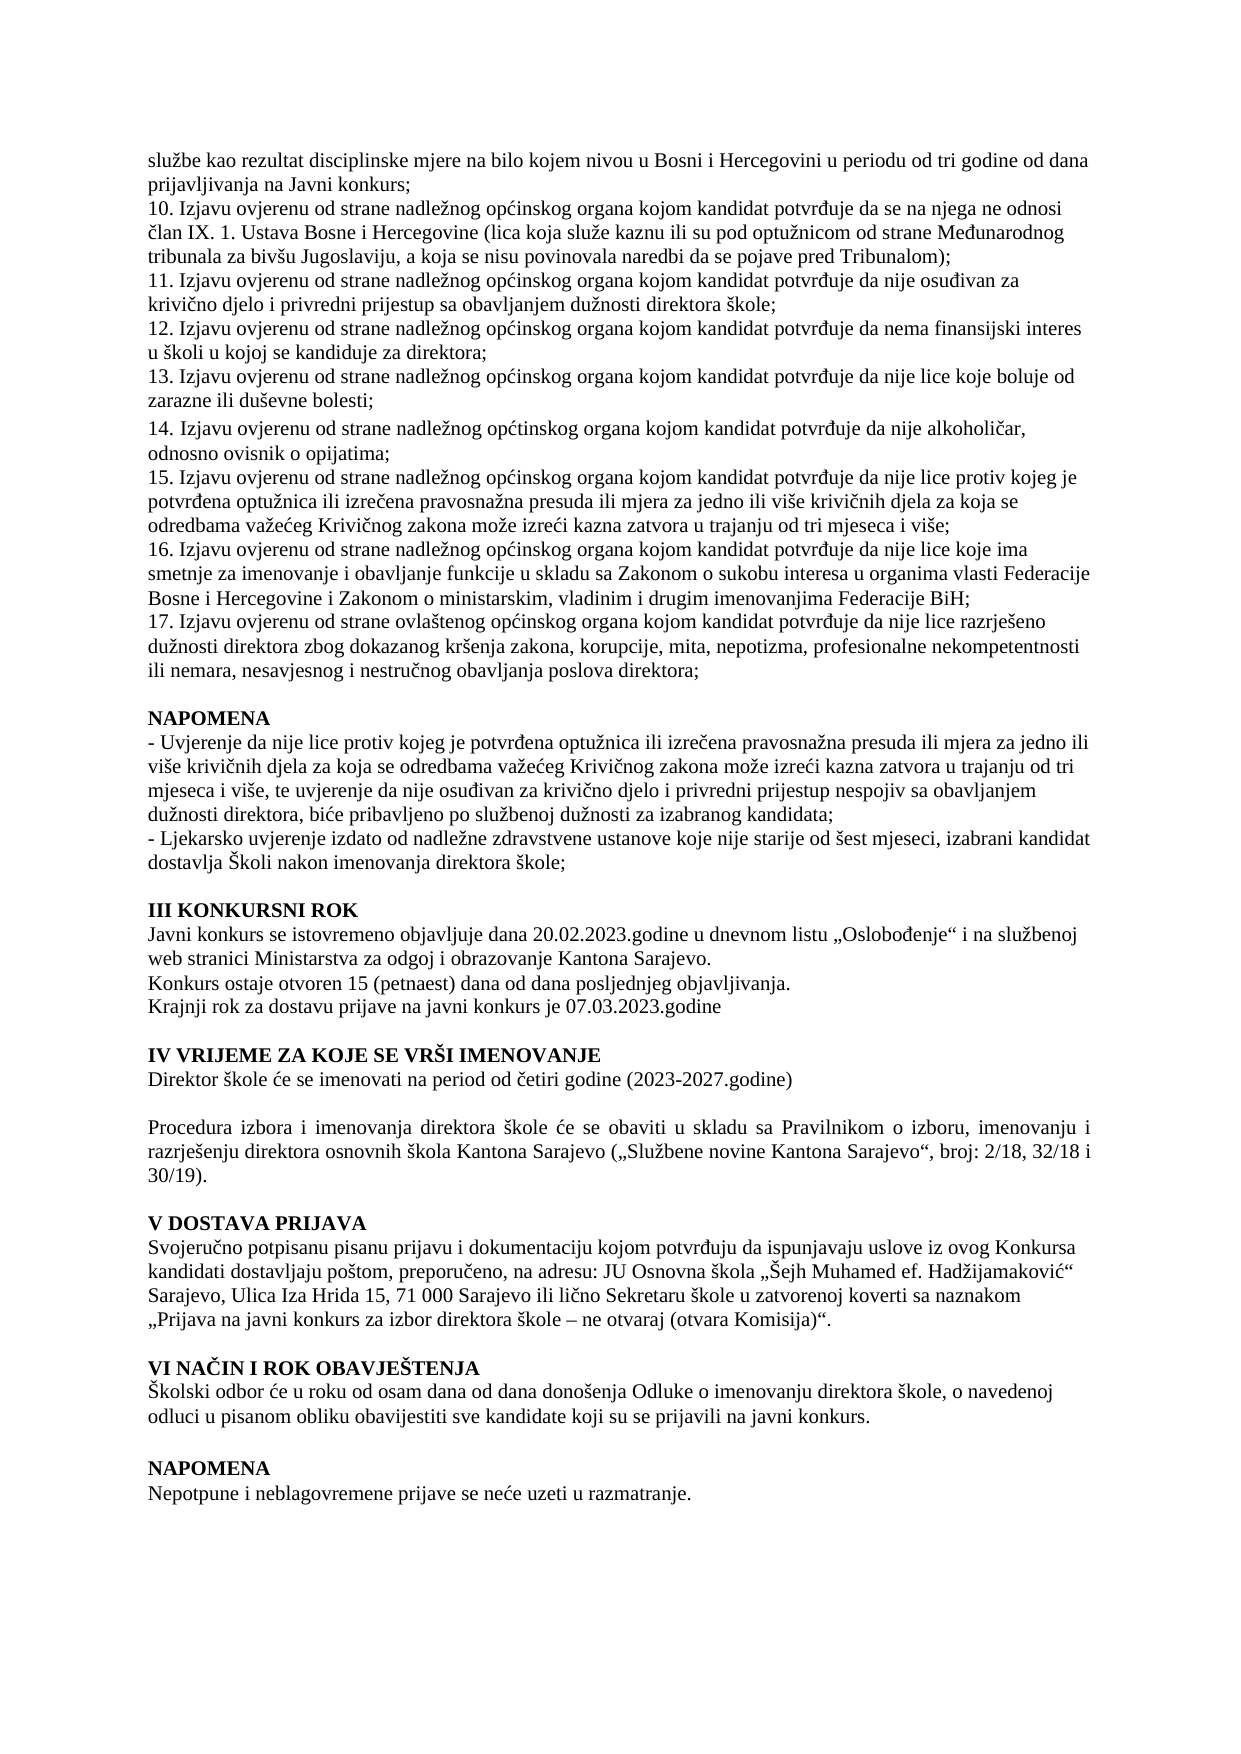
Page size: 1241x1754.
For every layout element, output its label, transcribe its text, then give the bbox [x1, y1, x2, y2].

text Krajnji rok za dostavu prijave na javni konkurs je 07.03.2023.godine [148, 994, 1093, 1018]
text IV VRIJEME ZA KOJE SE VRŠI IMENOVANJE [148, 1043, 1093, 1067]
text 14. Izjavu ovjerenu od strane nadležnog općtinskog organa kojom kandidat potvrđuje da nije alkoholičar, odnosno ovisnik o opijatima; 15. Izjavu ovjerenu od strane nadležnog općinskog organa kojom kandidat potvrđuje da nije lice protiv kojeg je potvrđena optužnica ili izrečena pravosnažna presuda ili mjera za jedno ili više krivičnih djela za koja se odredbama važećeg Krivičnog zakona može izreći kazna zatvora u trajanju od tri mjeseca i više; 16. Izjavu ovjerenu od strane nadležnog općinskog organa kojom kandidat potvrđuje da nije lice koje ima smetnje za imenovanje i obavljanje funkcije u skladu sa Zakonom o sukobu interesa u organima vlasti Federacije Bosne i Hercegovine i Zakonom o ministarskim, vladinim i drugim imenovanjima Federacije BiH; 17. Izjavu ovjerenu od strane ovlaštenog općinskog organa kojom kandidat potvrđuje da nije lice razrješeno dužnosti direktora zbog dokazanog kršenja zakona, korupcije, mita, nepotizma, profesionalne nekompetentnosti ili nemara, nesavjesnog i nestručnog obavljanja poslova direktora; [148, 412, 1093, 682]
text VI NAČIN I ROK OBAVJEŠTENJA [148, 1355, 1093, 1379]
text V DOSTAVA PRIJAVA Svojeručno potpisanu pisanu prijavu i dokumentaciju kojom potvrđuju da ispunjavaju uslove iz ovog Konkursa kandidati dostavljaju poštom, preporučeno, na adresu: JU Osnovna škola „Šejh Muhamed ef. Hadžijamaković“ Sarajevo, Ulica Iza Hrida 15, 71 000 Sarajevo ili lično Sekretaru škole u zatvorenoj koverti sa naznakom „Prijava na javni konkurs za izbor direktora škole – ne otvaraj (otvara Komisija)“. [148, 1211, 1093, 1331]
text - Uvjerenje da nije lice protiv kojeg je potvrđena optužnica ili izrečena pravosnažna presuda ili mjera za jedno ili više krivičnih djela za koja se odredbama važećeg Krivičnog zakona može izreći kazna zatvora u trajanju od tri mjeseca i više, te uvjerenje da nije osuđivan za krivično djelo i privredni prijestup nespojiv sa obavljanjem dužnosti direktora, biće pribavljeno po službenoj dužnosti za izabranog kandidata; - Ljekarsko uvjerenje izdato od nadležne zdravstvene ustanove koje nije starije od šest mjeseci, izabrani kandidat dostavlja Školi nakon imenovanja direktora škole; [148, 730, 1093, 874]
text 13. Izjavu ovjerenu od strane nadležnog općinskog organa kojom kandidat potvrđuje da nije lice koje boluje od zarazne ili duševne bolesti; [148, 364, 1093, 412]
text NAPOMENA [148, 1456, 1093, 1480]
text Konkurs ostaje otvoren 15 (petnaest) dana od dana posljednjeg objavljivanja. [148, 970, 1093, 994]
text službe kao rezultat disciplinske mjere na bilo kojem nivou u Bosni i Hercegovini u periodu od tri godine od dana prijavljivanja na Javni konkurs; 10. Izjavu ovjerenu od strane nadležnog općinskog organa kojom kandidat potvrđuje da se na njega ne odnosi član IX. 1. Ustava Bosne i Hercegovine (lica koja služe kaznu ili su pod optužnicom od strane Međunarodnog tribunala za bivšu Jugoslaviju, a koja se nisu povinovala naredbi da se pojave pred Tribunalom); 11. Izjavu ovjerenu od strane nadležnog općinskog organa kojom kandidat potvrđuje da nije osuđivan za krivično djelo i privredni prijestup sa obavljanjem dužnosti direktora škole; 12. Izjavu ovjerenu od strane nadležnog općinskog organa kojom kandidat potvrđuje da nema finansijski interes u školi u kojoj se kandiduje za direktora; [148, 148, 1093, 364]
text Nepotpune i neblagovremene prijave se neće uzeti u razmatranje. [148, 1480, 1093, 1504]
text Školski odbor će u roku od osam dana od dana donošenja Odluke o imenovanju direktora škole, o navedenoj odluci u pisanom obliku obavijestiti sve kandidate koji su se prijavili na javni konkurs. [148, 1379, 1093, 1456]
text III KONKURSNI ROK Javni konkurs se istovremeno objavljuje dana 20.02.2023.godine u dnevnom listu „Oslobođenje“ i na službenoj web stranici Ministarstva za odgoj i obrazovanje Kantona Sarajevo. [148, 898, 1093, 970]
text NAPOMENA [148, 706, 1093, 730]
text Direktor škole će se imenovati na period od četiri godine (2023-2027.godine) [148, 1067, 1093, 1091]
text Procedura izbora i imenovanja direktora škole će se obaviti u skladu sa Pravilnikom o izboru, imenovanju i razrješenju direktora osnovnih škola Kantona Sarajevo („Službene novine Kantona Sarajevo“, broj: 2/18, 32/18 i 30/19). [148, 1115, 1093, 1187]
